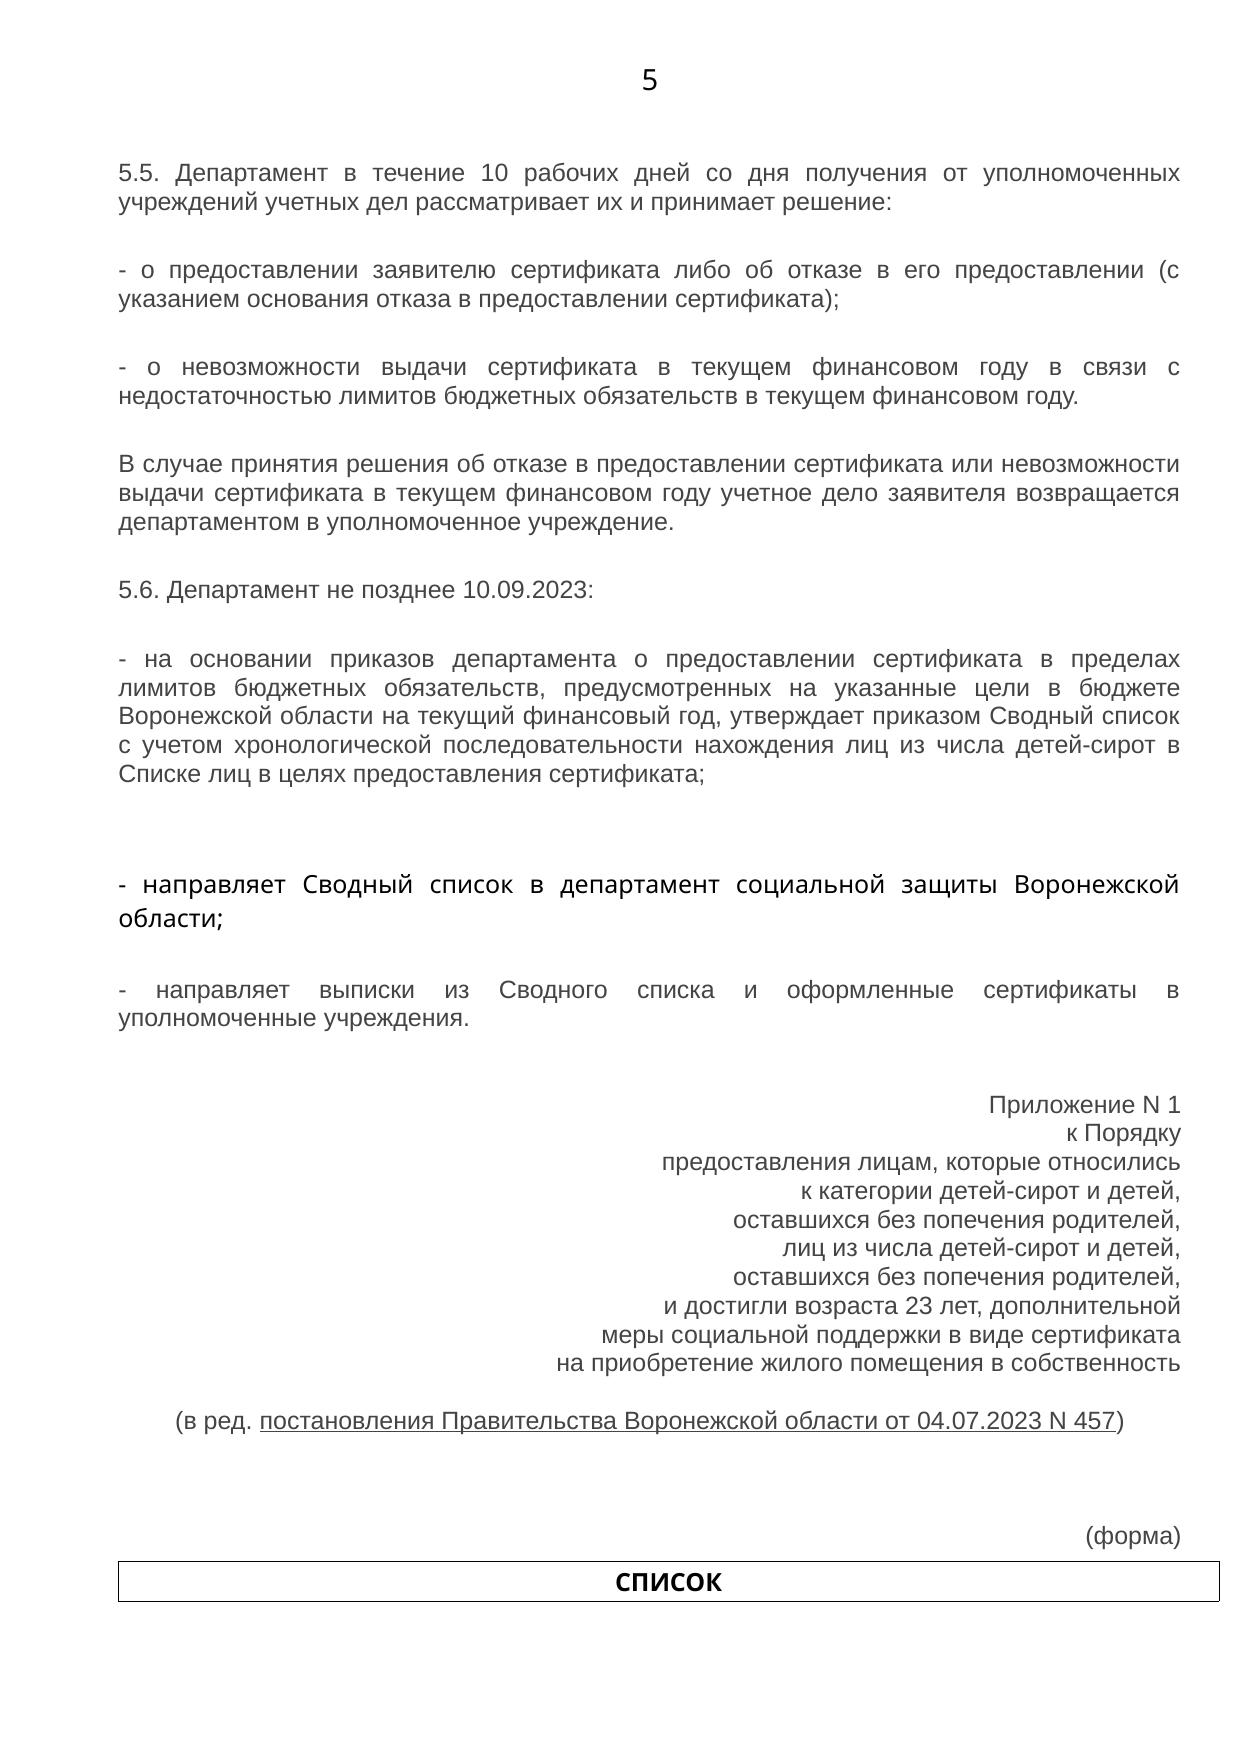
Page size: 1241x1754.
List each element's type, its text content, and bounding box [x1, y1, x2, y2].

text - на основании приказов департамента о предоставлении сертификата в пределах лимитов бюджетных обязательств, предусмотренных на указанные цели в бюджете Воронежской области на текущий финансовый год, утверждает приказом Сводный список с учетом хронологической последовательности нахождения лиц из числа детей-сирот в Списке лиц в целях предоставления сертификата; [118, 644, 1181, 787]
text 5.5. Департамент в течение 10 рабочих дней со дня получения от уполномоченных учреждений учетных дел рассматривает их и принимает решение: [118, 158, 1181, 215]
table_header [151, 1555, 237, 1561]
table_cell СПИСОК [119, 1562, 1219, 1601]
text (форма) [118, 1435, 1181, 1550]
text В случае принятия решения об отказе в предоставлении сертификата или невозможности выдачи сертификата в текущем финансовом году учетное дело заявителя возвращается департаментом в уполномоченное учреждение. [118, 449, 1181, 536]
text - направляет Сводный список в департамент социальной защиты Воронежской области; [118, 867, 1181, 935]
table_header [748, 1555, 910, 1561]
table_header [1066, 1555, 1219, 1561]
text - о невозможности выдачи сертификата в текущем финансовом году в связи с недостаточностью лимитов бюджетных обязательств в текущем финансовом году. [118, 352, 1181, 410]
text - направляет выписки из Сводного списка и оформленные сертификаты в уполномоченные учреждения. [118, 975, 1181, 1032]
table_header [118, 1555, 151, 1561]
text (в ред. постановления Правительства Воронежской области от 04.07.2023 N 457) [118, 1377, 1181, 1435]
table_header [988, 1555, 1066, 1561]
table_header [619, 1555, 748, 1561]
text 5.6. Департамент не позднее 10.09.2023: [118, 575, 1181, 604]
subtitle Приложение N 1 к Порядку предоставления лицам, которые относились к категории детей-сирот и детей, оставшихся без попечения родителей, лиц из числа детей-сирот и детей, оставшихся без попечения родителей, и достигли возраста 23 лет, дополнительной меры социальной поддержки в виде сертификата на приобретение жилого помещения в собственность [118, 1032, 1181, 1377]
table_header [496, 1555, 618, 1561]
table_header [237, 1555, 352, 1561]
table_header [352, 1555, 496, 1561]
text - о предоставлении заявителю сертификата либо об отказе в его предоставлении (с указанием основания отказа в предоставлении сертификата); [118, 255, 1181, 312]
table_header [910, 1555, 988, 1561]
